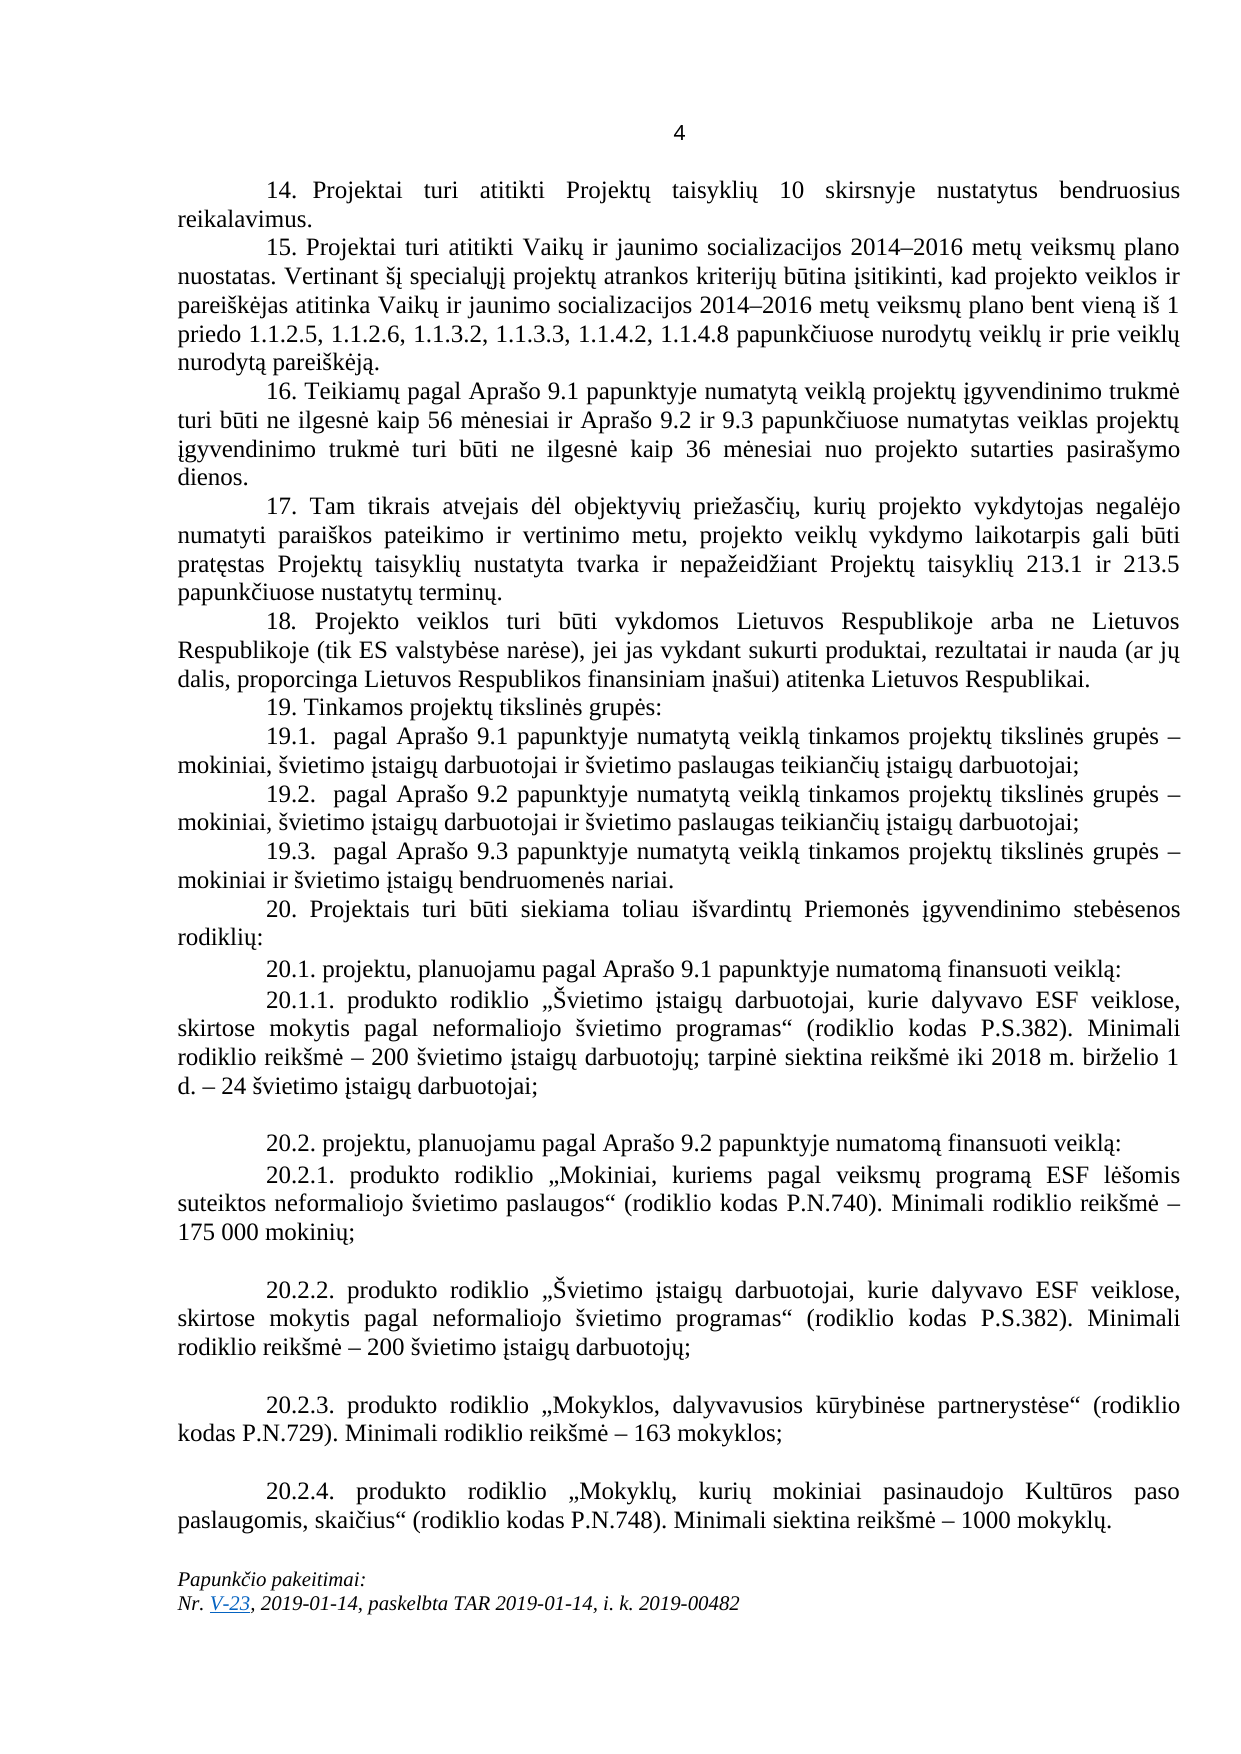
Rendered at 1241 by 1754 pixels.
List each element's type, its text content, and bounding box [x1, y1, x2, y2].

text 18. Projekto veiklos turi būti vykdomos Lietuvos Respublikoje arba ne Lietuvos Respublikoje (tik ES valstybėse narėse), jei jas vykdant sukurti produktai, rezultatai ir nauda (ar jų dalis, proporcinga Lietuvos Respublikos finansiniam įnašui) atitenka Lietuvos Respublikai. [177, 606, 1181, 692]
text 20.2.3. produkto rodiklio „Mokyklos, dalyvavusios kūrybinėse partnerystėse“ (rodiklio kodas P.N.729). Minimali rodiklio reikšmė – 163 mokyklos; [177, 1390, 1181, 1447]
text 19. Tinkamos projektų tikslinės grupės: [177, 692, 1181, 721]
text 14. Projektai turi atitikti Projektų taisyklių 10 skirsnyje nustatytus bendruosius reikalavimus. [177, 175, 1181, 232]
text 20.2. projektu, planuojamu pagal Aprašo 9.2 papunktyje numatomą finansuoti veiklą: [177, 1128, 1181, 1157]
text 20.2.4. produkto rodiklio „Mokyklų, kurių mokiniai pasinaudojo Kultūros paso paslaugomis, skaičius“ (rodiklio kodas P.N.748). Minimali siektina reikšmė – 1000 mokyklų. [177, 1476, 1181, 1533]
text 20.1. projektu, planuojamu pagal Aprašo 9.1 papunktyje numatomą finansuoti veiklą: [266, 954, 1181, 982]
text 19.2. pagal Aprašo 9.2 papunktyje numatytą veiklą tinkamos projektų tikslinės grupės – mokiniai, švietimo įstaigų darbuotojai ir švietimo paslaugas teikiančių įstaigų darbuotojai; [177, 779, 1181, 836]
text 20.2.1. produkto rodiklio „Mokiniai, kuriems pagal veiksmų programą ESF lėšomis suteiktos neformaliojo švietimo paslaugos“ (rodiklio kodas P.N.740). Minimali rodiklio reikšmė – 175 000 mokinių; [177, 1160, 1181, 1246]
text 17. Tam tikrais atvejais dėl objektyvių priežasčių, kurių projekto vykdytojas negalėjo numatyti paraiškos pateikimo ir vertinimo metu, projekto veiklų vykdymo laikotarpis gali būti pratęstas Projektų taisyklių nustatyta tvarka ir nepažeidžiant Projektų taisyklių 213.1 ir 213.5 papunkčiuose nustatytų terminų. [177, 491, 1181, 606]
text 15. Projektai turi atitikti Vaikų ir jaunimo socializacijos 2014–2016 metų veiksmų plano nuostatas. Vertinant šį specialųjį projektų atrankos kriterijų būtina įsitikinti, kad projekto veiklos ir pareiškėjas atitinka Vaikų ir jaunimo socializacijos 2014–2016 metų veiksmų plano bent vieną iš 1 priedo 1.1.2.5, 1.1.2.6, 1.1.3.2, 1.1.3.3, 1.1.4.2, 1.1.4.8 papunkčiuose nurodytų veiklų ir prie veiklų nurodytą pareiškėją. [177, 232, 1181, 376]
text 16. Teikiamų pagal Aprašo 9.1 papunktyje numatytą veiklą projektų įgyvendinimo trukmė turi būti ne ilgesnė kaip 56 mėnesiai ir Aprašo 9.2 ir 9.3 papunkčiuose numatytas veiklas projektų įgyvendinimo trukmė turi būti ne ilgesnė kaip 36 mėnesiai nuo projekto sutarties pasirašymo dienos. [177, 376, 1181, 491]
text Papunkčio pakeitimai: [177, 1567, 1181, 1591]
text 19.3. pagal Aprašo 9.3 papunktyje numatytą veiklą tinkamos projektų tikslinės grupės – mokiniai ir švietimo įstaigų bendruomenės nariai. [177, 836, 1181, 894]
text 20.1.1. produkto rodiklio „Švietimo įstaigų darbuotojai, kurie dalyvavo ESF veiklose, skirtose mokytis pagal neformaliojo švietimo programas“ (rodiklio kodas P.S.382). Minimali rodiklio reikšmė – 200 švietimo įstaigų darbuotojų; tarpinė siektina reikšmė iki 2018 m. birželio 1 d. – 24 švietimo įstaigų darbuotojai; [177, 985, 1181, 1100]
text 20.2.2. produkto rodiklio „Švietimo įstaigų darbuotojai, kurie dalyvavo ESF veiklose, skirtose mokytis pagal neformaliojo švietimo programas“ (rodiklio kodas P.S.382). Minimali rodiklio reikšmė – 200 švietimo įstaigų darbuotojų; [177, 1275, 1181, 1361]
text 20. Projektais turi būti siekiama toliau išvardintų Priemonės įgyvendinimo stebėsenos rodiklių: [177, 894, 1181, 951]
text 19.1. pagal Aprašo 9.1 papunktyje numatytą veiklą tinkamos projektų tikslinės grupės – mokiniai, švietimo įstaigų darbuotojai ir švietimo paslaugas teikiančių įstaigų darbuotojai; [177, 721, 1181, 779]
text Nr. V-23, 2019-01-14, paskelbta TAR 2019-01-14, i. k. 2019-00482 [177, 1591, 1181, 1615]
